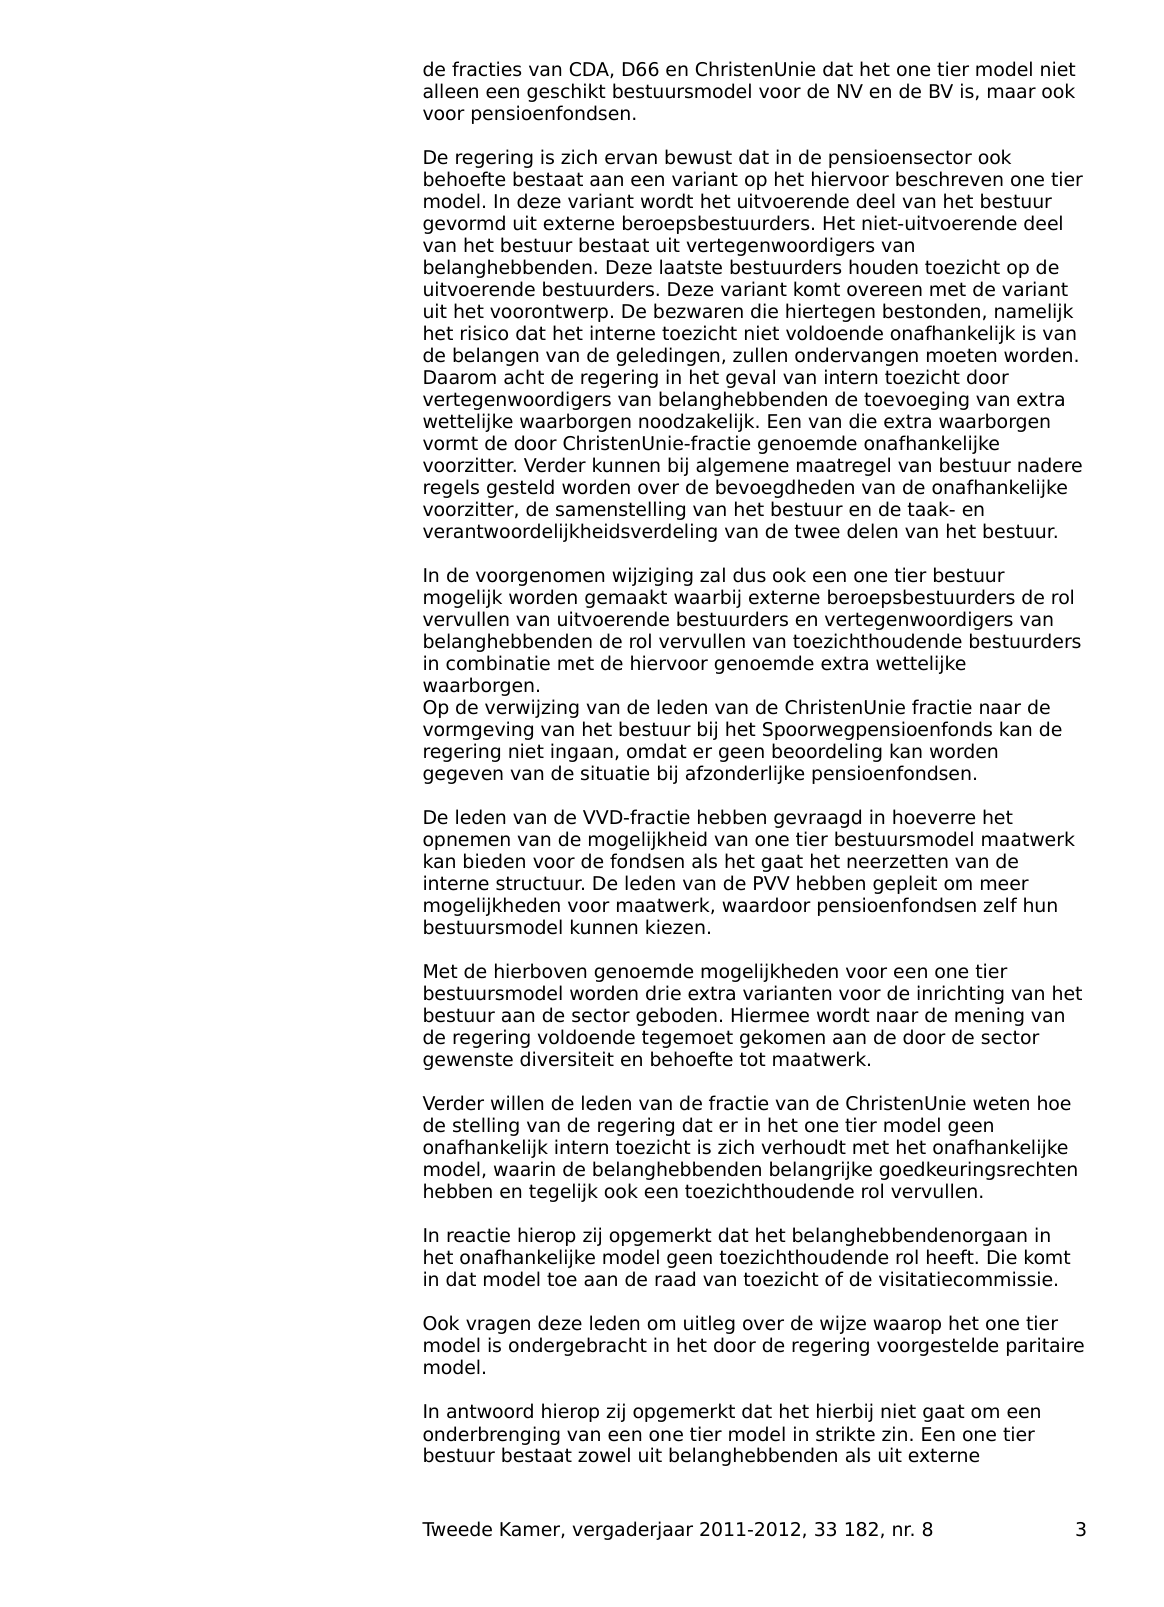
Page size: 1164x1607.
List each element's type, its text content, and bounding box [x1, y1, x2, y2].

text Op de verwijzing van de leden van de ChristenUnie fractie naar de vormgeving van het bestuur bij het Spoorwegpensioenfonds kan de regering niet ingaan, omdat er geen beoordeling kan worden gegeven van de situatie bij afzonderlijke pensioenfondsen. [422, 697, 1087, 785]
text Ook vragen deze leden om uitleg over de wijze waarop het one tier model is ondergebracht in het door de regering voorgestelde paritaire model. [422, 1313, 1087, 1379]
text Met de hierboven genoemde mogelijkheden voor een one tier bestuursmodel worden drie extra varianten voor de inrichting van het bestuur aan de sector geboden. Hiermee wordt naar de mening van de regering voldoende tegemoet gekomen aan de door de sector gewenste diversiteit en behoefte tot maatwerk. [422, 961, 1087, 1071]
text In de voorgenomen wijziging zal dus ook een one tier bestuur mogelijk worden gemaakt waarbij externe beroepsbestuurders de rol vervullen van uitvoerende bestuurders en vertegenwoordigers van belanghebbenden de rol vervullen van toezichthoudende bestuurders in combinatie met de hiervoor genoemde extra wettelijke waarborgen. [422, 565, 1087, 697]
text de fracties van CDA, D66 en ChristenUnie dat het one tier model niet alleen een geschikt bestuursmodel voor de NV en de BV is, maar ook voor pensioenfondsen. [422, 59, 1087, 125]
text In reactie hierop zij opgemerkt dat het belanghebbendenorgaan in het onafhankelijke model geen toezichthoudende rol heeft. Die komt in dat model toe aan de raad van toezicht of de visitatiecommissie. [422, 1225, 1087, 1291]
text De regering is zich ervan bewust dat in de pensioensector ook behoefte bestaat aan een variant op het hiervoor beschreven one tier model. In deze variant wordt het uitvoerende deel van het bestuur gevormd uit externe beroepsbestuurders. Het niet-uitvoerende deel van het bestuur bestaat uit vertegenwoordigers van belanghebbenden. Deze laatste bestuurders houden toezicht op de uitvoerende bestuurders. Deze variant komt overeen met de variant uit het voorontwerp. De bezwaren die hiertegen bestonden, namelijk het risico dat het interne toezicht niet voldoende onafhankelijk is van de belangen van de geledingen, zullen ondervangen moeten worden. Daarom acht de regering in het geval van intern toezicht door vertegenwoordigers van belanghebbenden de toevoeging van extra wettelijke waarborgen noodzakelijk. Een van die extra waarborgen vormt de door ChristenUnie-fractie genoemde onafhankelijke voorzitter. Verder kunnen bij algemene maatregel van bestuur nadere regels gesteld worden over de bevoegdheden van de onafhankelijke voorzitter, de samenstelling van het bestuur en de taak- en verantwoordelijkheidsverdeling van de twee delen van het bestuur. [422, 147, 1087, 543]
text In antwoord hierop zij opgemerkt dat het hierbij niet gaat om een onderbrenging van een one tier model in strikte zin. Een one tier bestuur bestaat zowel uit belanghebbenden als uit externe [422, 1401, 1087, 1467]
text Verder willen de leden van de fractie van de ChristenUnie weten hoe de stelling van de regering dat er in het one tier model geen onafhankelijk intern toezicht is zich verhoudt met het onafhankelijke model, waarin de belanghebbenden belangrijke goedkeuringsrechten hebben en tegelijk ook een toezichthoudende rol vervullen. [422, 1093, 1087, 1203]
text De leden van de VVD-fractie hebben gevraagd in hoeverre het opnemen van de mogelijkheid van one tier bestuursmodel maatwerk kan bieden voor de fondsen als het gaat het neerzetten van de interne structuur. De leden van de PVV hebben gepleit om meer mogelijkheden voor maatwerk, waardoor pensioenfondsen zelf hun bestuursmodel kunnen kiezen. [422, 807, 1087, 939]
